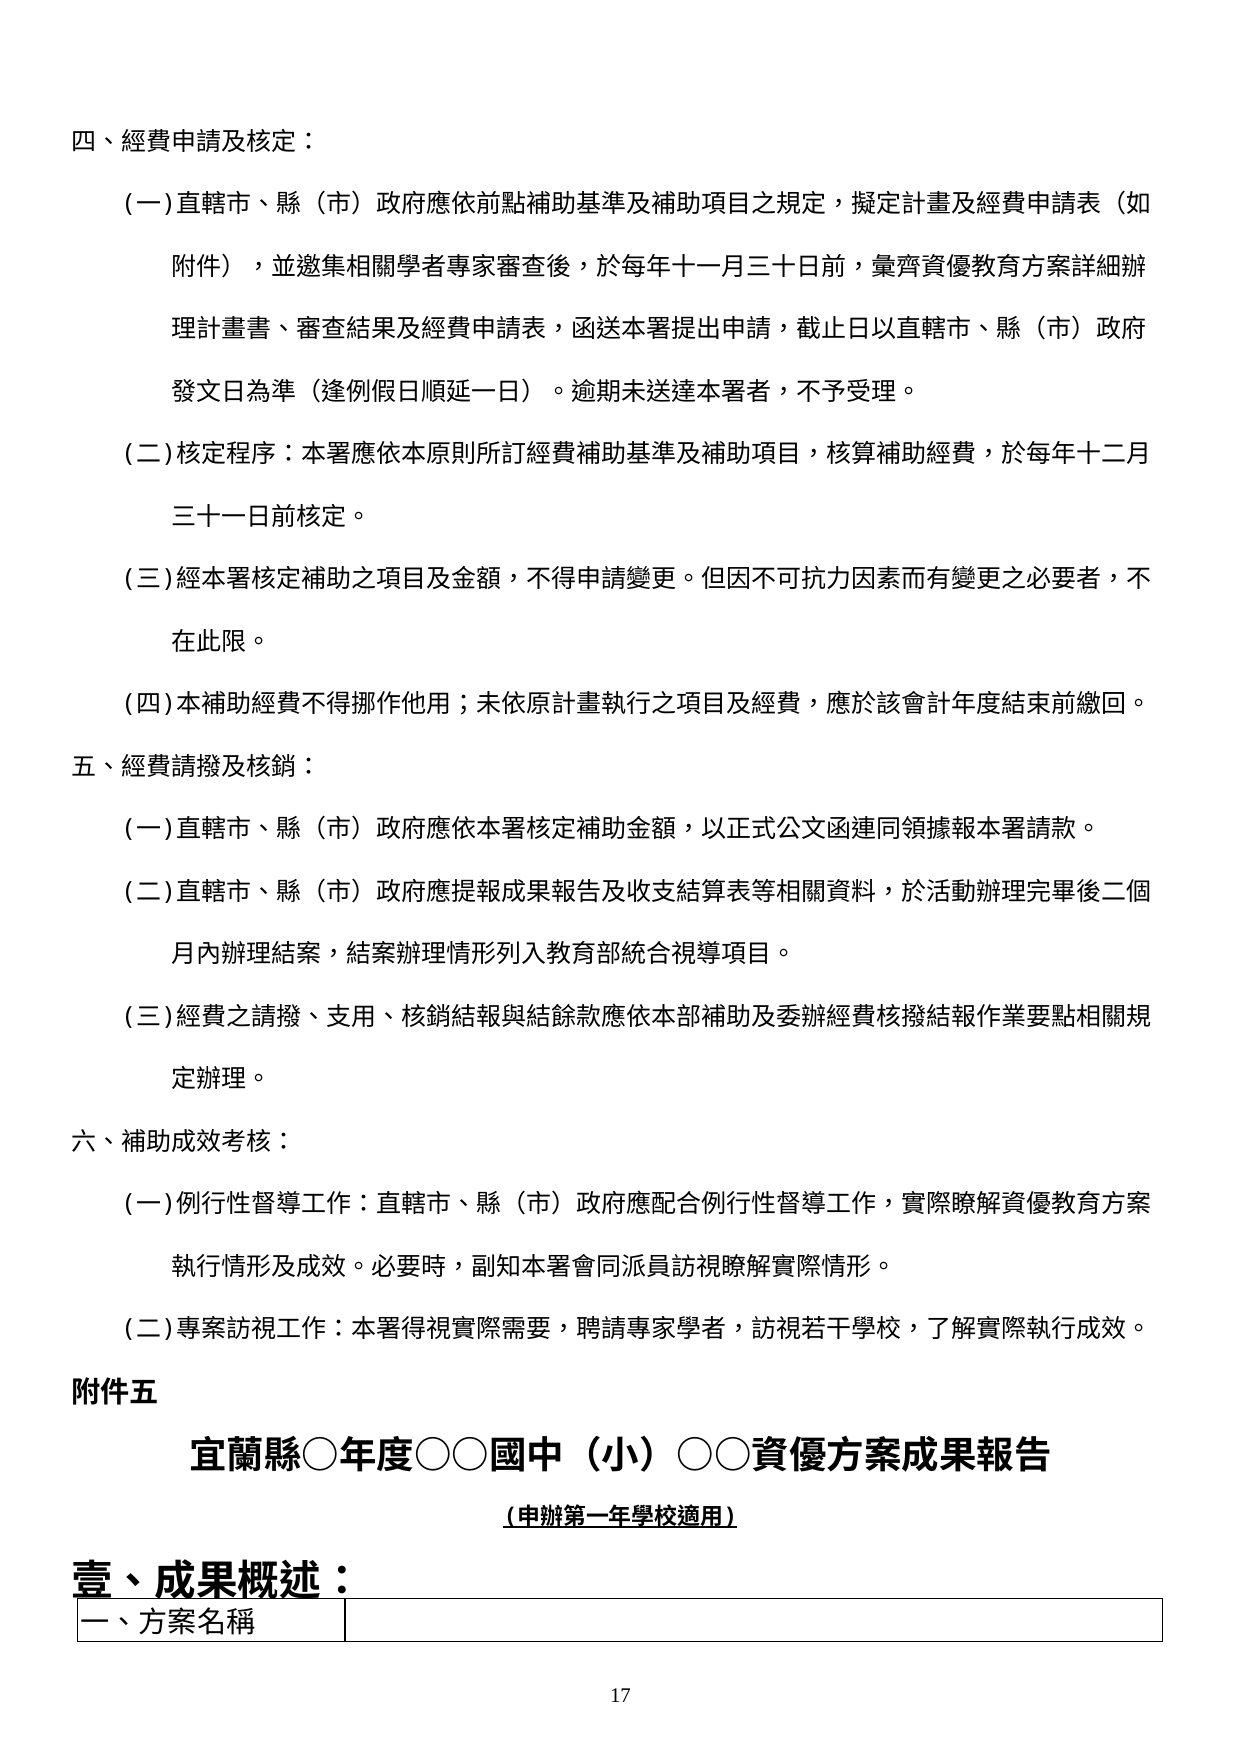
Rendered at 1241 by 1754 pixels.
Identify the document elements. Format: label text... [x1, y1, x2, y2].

text (三)經本署核定補助之項目及金額，不得申請變更。但因不可抗力因素而有變更之必要者，不在此限。 [71, 535, 1169, 660]
text 五、經費請撥及核銷： [71, 723, 1169, 785]
text 四、經費申請及核定： [71, 98, 1169, 160]
text (三)經費之請撥、支用、核銷結報與結餘款應依本部補助及委辦經費核撥結報作業要點相關規定辦理。 [71, 973, 1169, 1098]
text (一)直轄市、縣（市）政府應依本署核定補助金額，以正式公文函連同領據報本署請款。 [71, 785, 1169, 848]
table_header [346, 1599, 1162, 1641]
text (一)例行性督導工作：直轄市、縣（市）政府應配合例行性督導工作，實際瞭解資優教育方案執行情形及成效。必要時，副知本署會同派員訪視瞭解實際情形。 [71, 1160, 1169, 1285]
text (申辦第一年學校適用) [71, 1473, 1169, 1535]
text (四)本補助經費不得挪作他用；未依原計畫執行之項目及經費，應於該會計年度結束前繳回。 [71, 660, 1169, 723]
text 壹、成果概述： [71, 1535, 1169, 1598]
text (二)核定程序：本署應依本原則所訂經費補助基準及補助項目，核算補助經費，於每年十二月三十一日前核定。 [71, 410, 1169, 535]
text 六、補助成效考核： [71, 1098, 1169, 1160]
table_header 一、方案名稱 [78, 1599, 344, 1641]
text 附件五 [71, 1348, 1169, 1410]
text (二)專案訪視工作：本署得視實際需要，聘請專家學者，訪視若干學校，了解實際執行成效。 [71, 1285, 1169, 1348]
text (二)直轄市、縣（市）政府應提報成果報告及收支結算表等相關資料，於活動辦理完畢後二個月內辦理結案，結案辦理情形列入教育部統合視導項目。 [71, 848, 1169, 973]
text (一)直轄市、縣（市）政府應依前點補助基準及補助項目之規定，擬定計畫及經費申請表（如附件），並邀集相關學者專家審查後，於每年十一月三十日前，彙齊資優教育方案詳細辦理計畫書、審查結果及經費申請表，函送本署提出申請，截止日以直轄市、縣（市）政府發文日為準（逢例假日順延一日）。逾期未送達本署者，不予受理。 [71, 160, 1169, 410]
text 宜蘭縣○年度○○國中（小）○○資優方案成果報告 [71, 1410, 1169, 1473]
